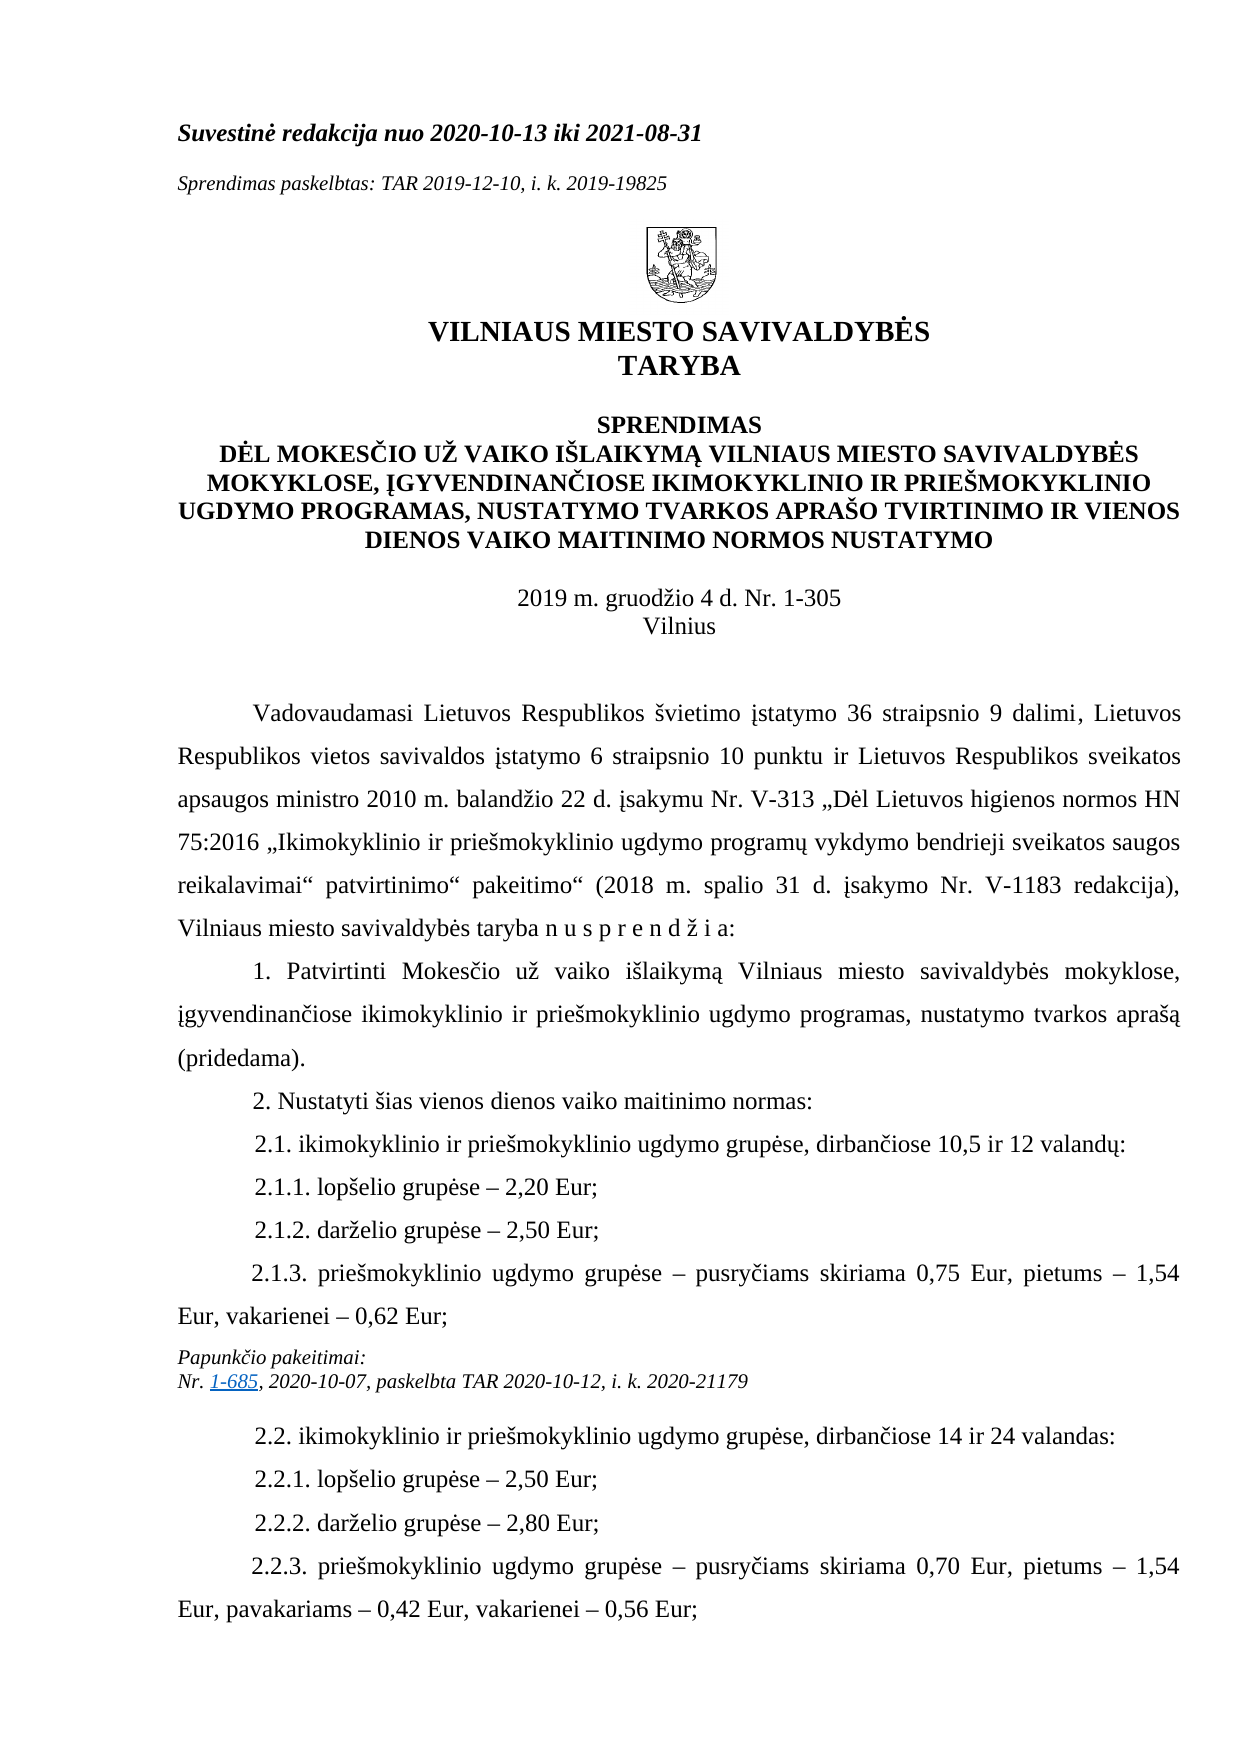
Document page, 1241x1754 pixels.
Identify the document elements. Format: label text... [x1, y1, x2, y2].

text Suvestinė redakcija nuo 2020-10-13 iki 2021-08-31 [177, 118, 1181, 147]
text 2. Nustatyti šias vienos dienos vaiko maitinimo normas: [177, 1086, 1181, 1114]
text VILNIAUS MIESTO SAVIVALDYBĖS [177, 314, 1181, 348]
text DĖL MOKESČIO UŽ VAIKO IŠLAIKYMĄ VILNIAUS MIESTO SAVIVALDYBĖS MOKYKLOSE, ĮGYVENDINANČIOSE IKIMOKYKLINIO IR PRIEŠMOKYKLINIO UGDYMO PROGRAMAS, NUSTATYMO TVARKOS APRAŠO TVIRTINIMO IR VIENOS DIENOS VAIKO MAITINIMO NORMOS NUSTATYMO [177, 439, 1181, 554]
text Vilnius [177, 611, 1181, 640]
text 2.1.2. darželio grupėse – 2,50 Eur; [254, 1215, 1181, 1244]
text Nr. 1-685, 2020-10-07, paskelbta TAR 2020-10-12, i. k. 2020-21179 [177, 1369, 1181, 1393]
text 2.2.2. darželio grupėse – 2,80 Eur; [254, 1508, 1181, 1536]
text 2.2.1. lopšelio grupėse – 2,50 Eur; [254, 1464, 1181, 1493]
text TARYBA [177, 348, 1181, 381]
text SPRENDIMAS [177, 410, 1181, 439]
text Papunkčio pakeitimai: [177, 1344, 1181, 1369]
text 2.1. ikimokyklinio ir priešmokyklinio ugdymo grupėse, dirbančiose 10,5 ir 12 valandų: [254, 1129, 1181, 1158]
text 2.2.3. priešmokyklinio ugdymo grupėse – pusryčiams skiriama 0,70 Eur, pietums – 1,54 Eur, pavakariams – 0,42 Eur, vakarienei – 0,56 Eur; [177, 1551, 1181, 1623]
text 2019 m. gruodžio 4 d. Nr. 1-305 [177, 583, 1181, 611]
text 2.2. ikimokyklinio ir priešmokyklinio ugdymo grupėse, dirbančiose 14 ir 24 valandas: [177, 1421, 1181, 1450]
text 1. Patvirtinti Mokesčio už vaiko išlaikymą Vilniaus miesto savivaldybės mokyklose, įgyvendinančiose ikimokyklinio ir priešmokyklinio ugdymo programas, nustatymo tvarkos aprašą (pridedama). [177, 956, 1181, 1071]
text 2.1.3. priešmokyklinio ugdymo grupėse – pusryčiams skiriama 0,75 Eur, pietums – 1,54 Eur, vakarienei – 0,62 Eur; [177, 1258, 1181, 1330]
text Vadovaudamasi Lietuvos Respublikos švietimo įstatymo 36 straipsnio 9 dalimi, Lietuvos Respublikos vietos savivaldos įstatymo 6 straipsnio 10 punktu ir Lietuvos Respublikos sveikatos apsaugos ministro 2010 m. balandžio 22 d. įsakymu Nr. V-313 „Dėl Lietuvos higienos normos HN 75:2016 „Ikimokyklinio ir priešmokyklinio ugdymo programų vykdymo bendrieji sveikatos saugos reikalavimai“ patvirtinimo“ pakeitimo“ (2018 m. spalio 31 d. įsakymo Nr. V-1183 redakcija), Vilniaus miesto savivaldybės taryba n u s p r e n d ž i a: [177, 698, 1181, 942]
text 2.1.1. lopšelio grupėse – 2,20 Eur; [254, 1172, 1181, 1201]
text Sprendimas paskelbtas: TAR 2019-12-10, i. k. 2019-19825 [177, 171, 1181, 195]
